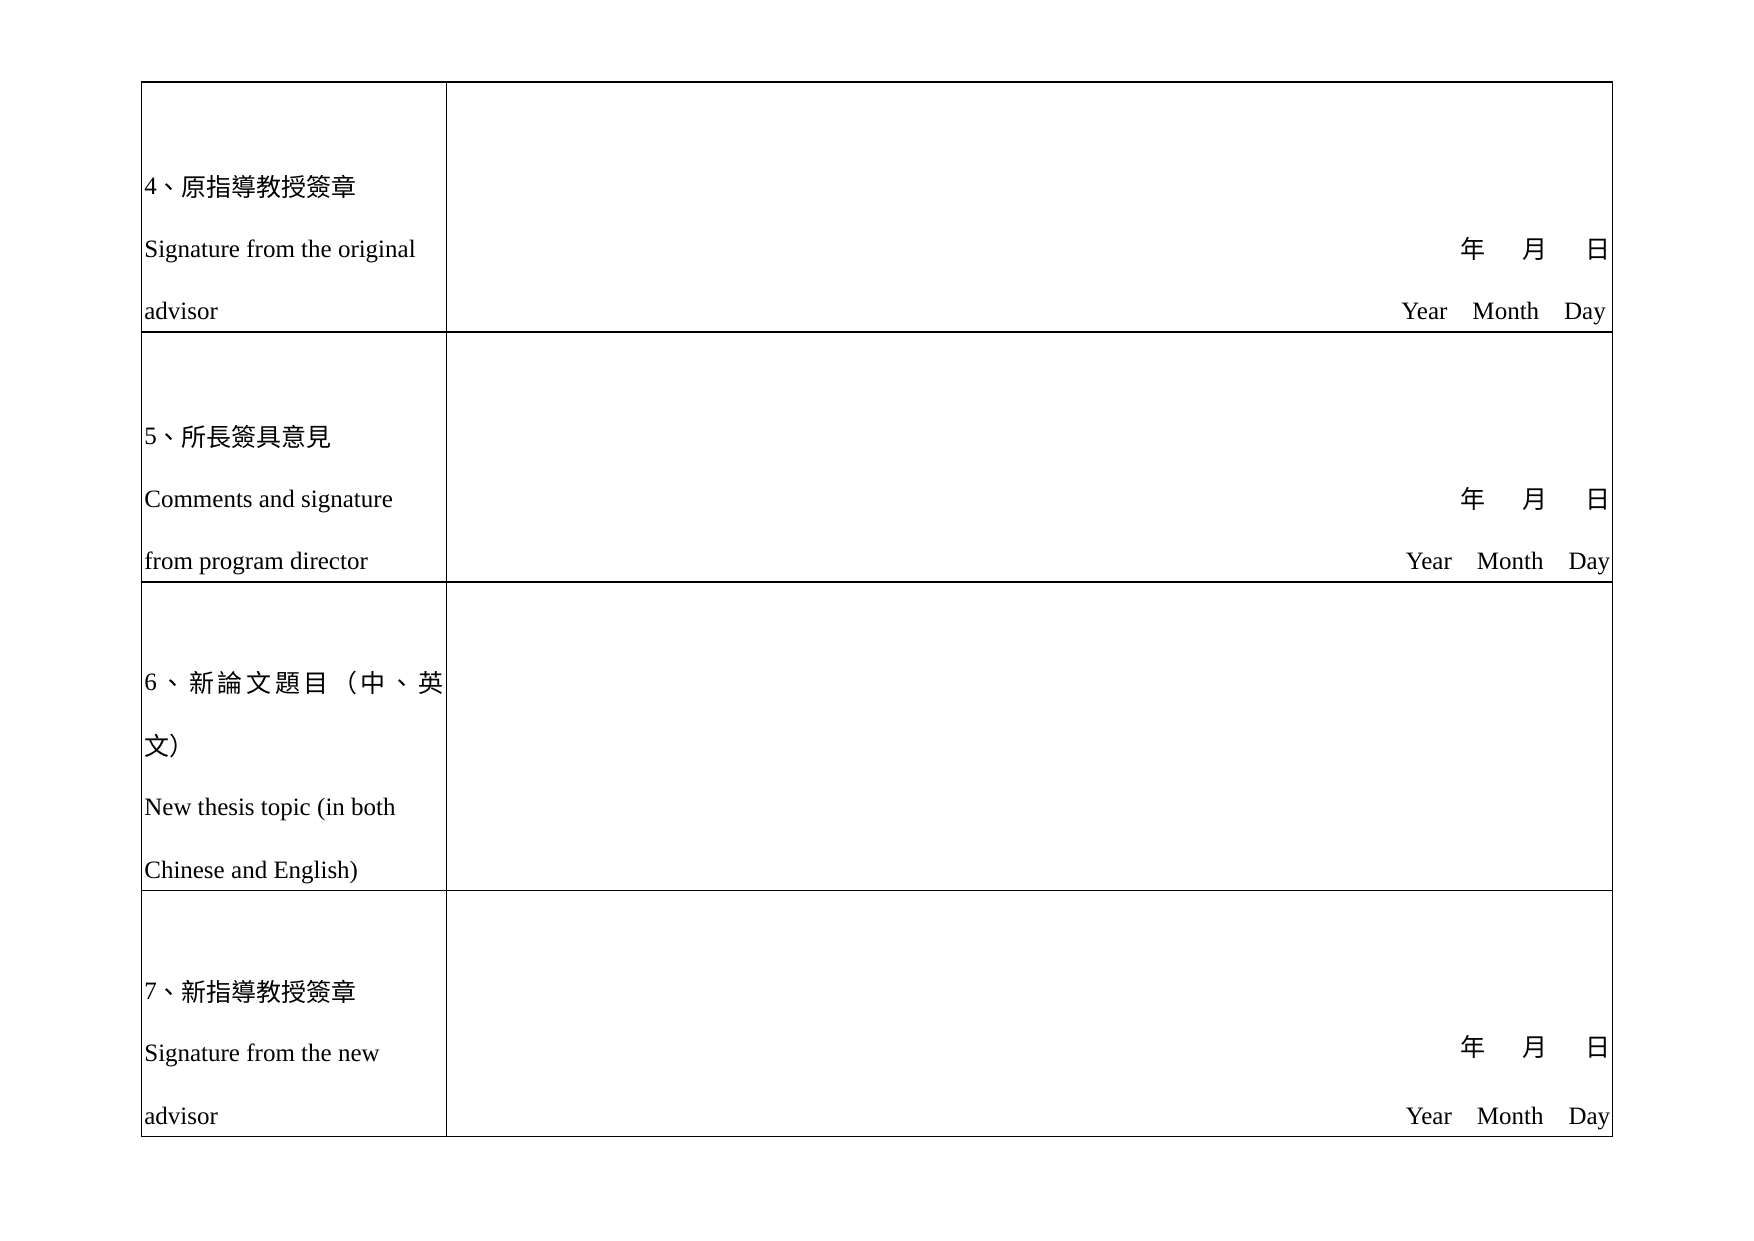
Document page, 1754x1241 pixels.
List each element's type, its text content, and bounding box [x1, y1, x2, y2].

table_cell [447, 583, 1612, 890]
table_cell 6、新論文題目（中、英文） New thesis topic (in both Chinese and English) [142, 583, 446, 890]
table_cell 年 月 日 Year Month Day [447, 891, 1612, 1136]
table_cell 年 月 日 Year Month Day [447, 333, 1612, 581]
table_cell 7、新指導教授簽章 Signature from the new advisor [142, 891, 446, 1136]
table_cell 年 月 日 Year Month Day [447, 83, 1612, 331]
table_cell 4、原指導教授簽章 Signature from the original advisor [142, 83, 446, 331]
table_cell 5、所長簽具意見 Comments and signature from program director [142, 333, 446, 581]
